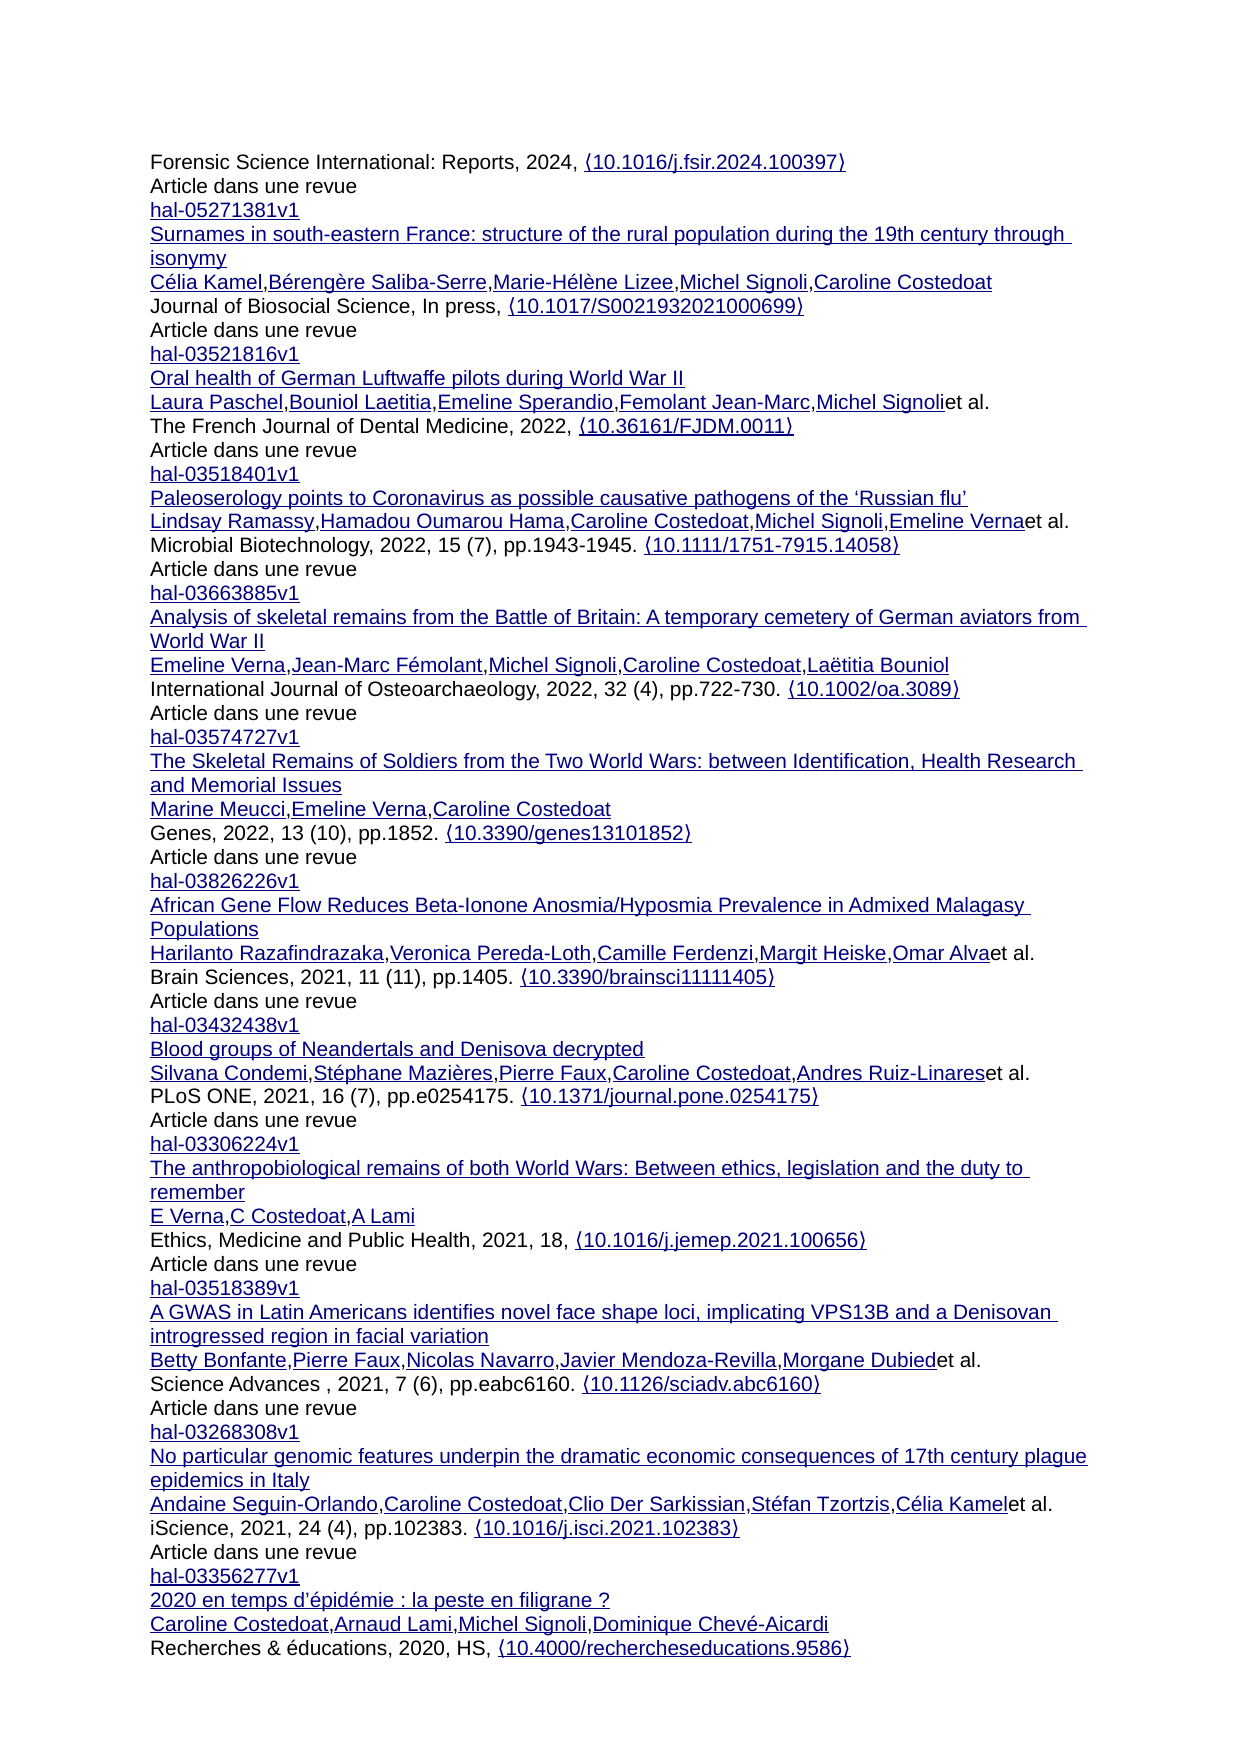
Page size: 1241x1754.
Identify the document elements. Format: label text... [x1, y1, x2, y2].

table_cell 2020 en temps d’épidémie : la peste en filigrane ? Caroline Costedoat,Arnaud Lami,Michel Signoli,Dominique Chevé-Aicardi Recherches & éducations, 2020, HS, ⟨10.4000/rechercheseducations.9586⟩ [150, 1588, 1090, 1659]
table_cell The Skeletal Remains of Soldiers from the Two World Wars: between Identification, Health Research and Memorial Issues Marine Meucci,Emeline Verna,Caroline Costedoat Genes, 2022, 13 (10), pp.1852. ⟨10.3390/genes13101852⟩ Article dans une revue hal-03826226v1 [150, 749, 1090, 893]
table_cell Paleoserology points to Coronavirus as possible causative pathogens of the ‘Russian flu’ Lindsay Ramassy,Hamadou Oumarou Hama,Caroline Costedoat,Michel Signoli,Emeline Vernaet al. Microbial Biotechnology, 2022, 15 (7), pp.1943-1945. ⟨10.1111/1751-7915.14058⟩ Article dans une revue hal-03663885v1 [150, 485, 1090, 605]
table_cell Blood groups of Neandertals and Denisova decrypted Silvana Condemi,Stéphane Mazières,Pierre Faux,Caroline Costedoat,Andres Ruiz-Linareset al. PLoS ONE, 2021, 16 (7), pp.e0254175. ⟨10.1371/journal.pone.0254175⟩ Article dans une revue hal-03306224v1 [150, 1036, 1090, 1156]
table_cell A GWAS in Latin Americans identifies novel face shape loci, implicating VPS13B and a Denisovan introgressed region in facial variation Betty Bonfante,Pierre Faux,Nicolas Navarro,Javier Mendoza-Revilla,Morgane Dubiedet al. Science Advances , 2021, 7 (6), pp.eabc6160. ⟨10.1126/sciadv.abc6160⟩ Article dans une revue hal-03268308v1 [150, 1300, 1090, 1444]
table_cell Surnames in south-eastern France: structure of the rural population during the 19th century through isonymy Célia Kamel,Bérengère Saliba-Serre,Marie-Hélène Lizee,Michel Signoli,Caroline Costedoat Journal of Biosocial Science, In press, ⟨10.1017/S0021932021000699⟩ Article dans une revue hal-03521816v1 [150, 222, 1090, 366]
table_cell No particular genomic features underpin the dramatic economic consequences of 17th century plague epidemics in Italy Andaine Seguin-Orlando,Caroline Costedoat,Clio Der Sarkissian,Stéfan Tzortzis,Célia Kamelet al. iScience, 2021, 24 (4), pp.102383. ⟨10.1016/j.isci.2021.102383⟩ Article dans une revue hal-03356277v1 [150, 1444, 1090, 1587]
table_cell African Gene Flow Reduces Beta-Ionone Anosmia/Hyposmia Prevalence in Admixed Malagasy Populations Harilanto Razafindrazaka,Veronica Pereda-Loth,Camille Ferdenzi,Margit Heiske,Omar Alvaet al. Brain Sciences, 2021, 11 (11), pp.1405. ⟨10.3390/brainsci11111405⟩ Article dans une revue hal-03432438v1 [150, 893, 1090, 1036]
table_cell The anthropobiological remains of both World Wars: Between ethics, legislation and the duty to remember E Verna,C Costedoat,A Lami Ethics, Medicine and Public Health, 2021, 18, ⟨10.1016/j.jemep.2021.100656⟩ Article dans une revue hal-03518389v1 [150, 1156, 1090, 1300]
table_cell Analysis of skeletal remains from the Battle of Britain: A temporary cemetery of German aviators from World War II Emeline Verna,Jean-Marc Fémolant,Michel Signoli,Caroline Costedoat,Laëtitia Bouniol International Journal of Osteoarchaeology, 2022, 32 (4), pp.722-730. ⟨10.1002/oa.3089⟩ Article dans une revue hal-03574727v1 [150, 605, 1090, 749]
table_cell Oral health of German Luftwaffe pilots during World War II Laura Paschel,Bouniol Laetitia,Emeline Sperandio,Femolant Jean-Marc,Michel Signoliet al. The French Journal of Dental Medicine, 2022, ⟨10.36161/FJDM.0011⟩ Article dans une revue hal-03518401v1 [150, 366, 1090, 485]
table_cell Forensic Science International: Reports, 2024, ⟨10.1016/j.fsir.2024.100397⟩ Article dans une revue hal-05271381v1 [150, 150, 1090, 222]
